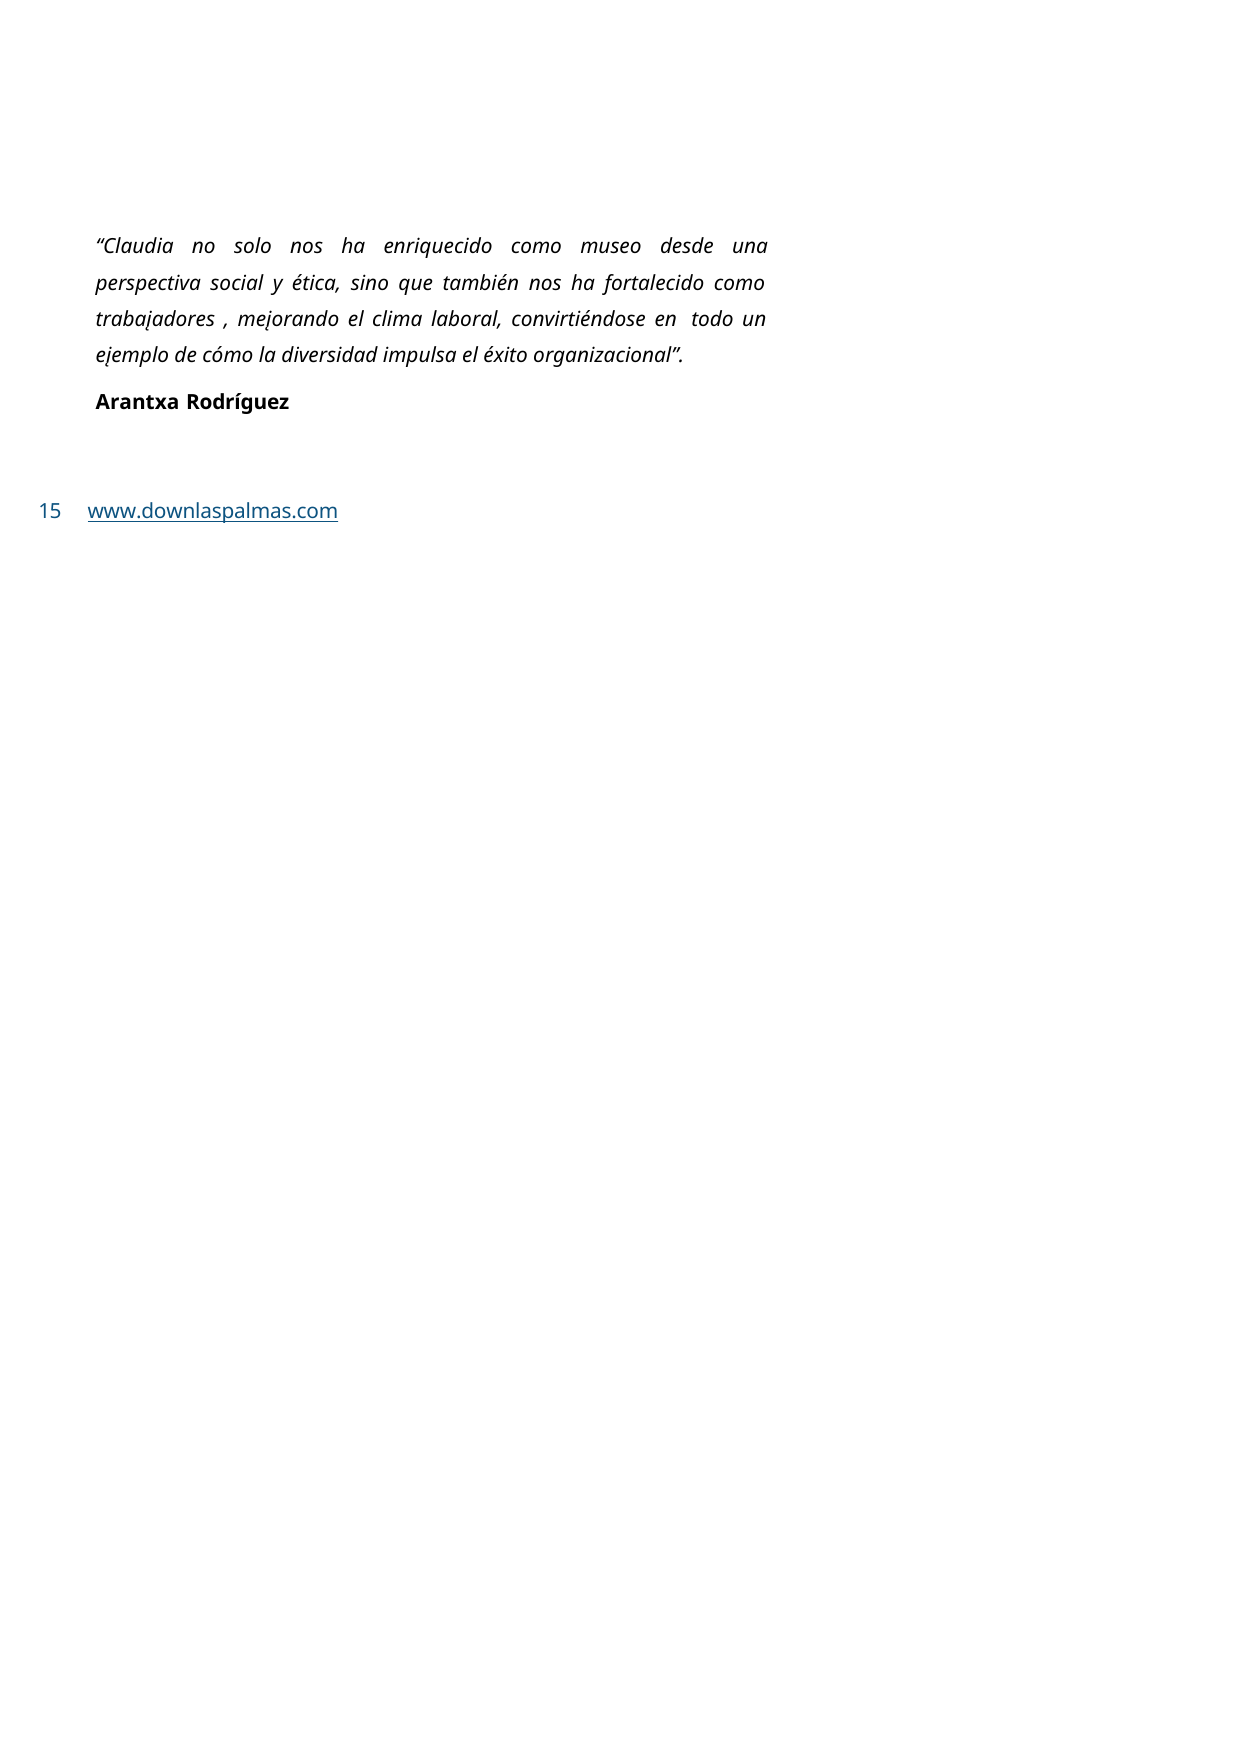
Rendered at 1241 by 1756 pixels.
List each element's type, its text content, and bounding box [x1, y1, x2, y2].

text Arantxa Rodríguez [95, 387, 797, 416]
text 15 www.downlaspalmas.com [38, 496, 1241, 525]
text “Claudia no solo nos ha enriquecido como museo desde una perspectiva social y ética, sino que también nos ha fortalecido como trabaįadores , meįorando el clima laboral, convirtiéndose en todo un eįemplo de cómo la diversidad impulsa el éxito organizacional”. [95, 231, 769, 369]
